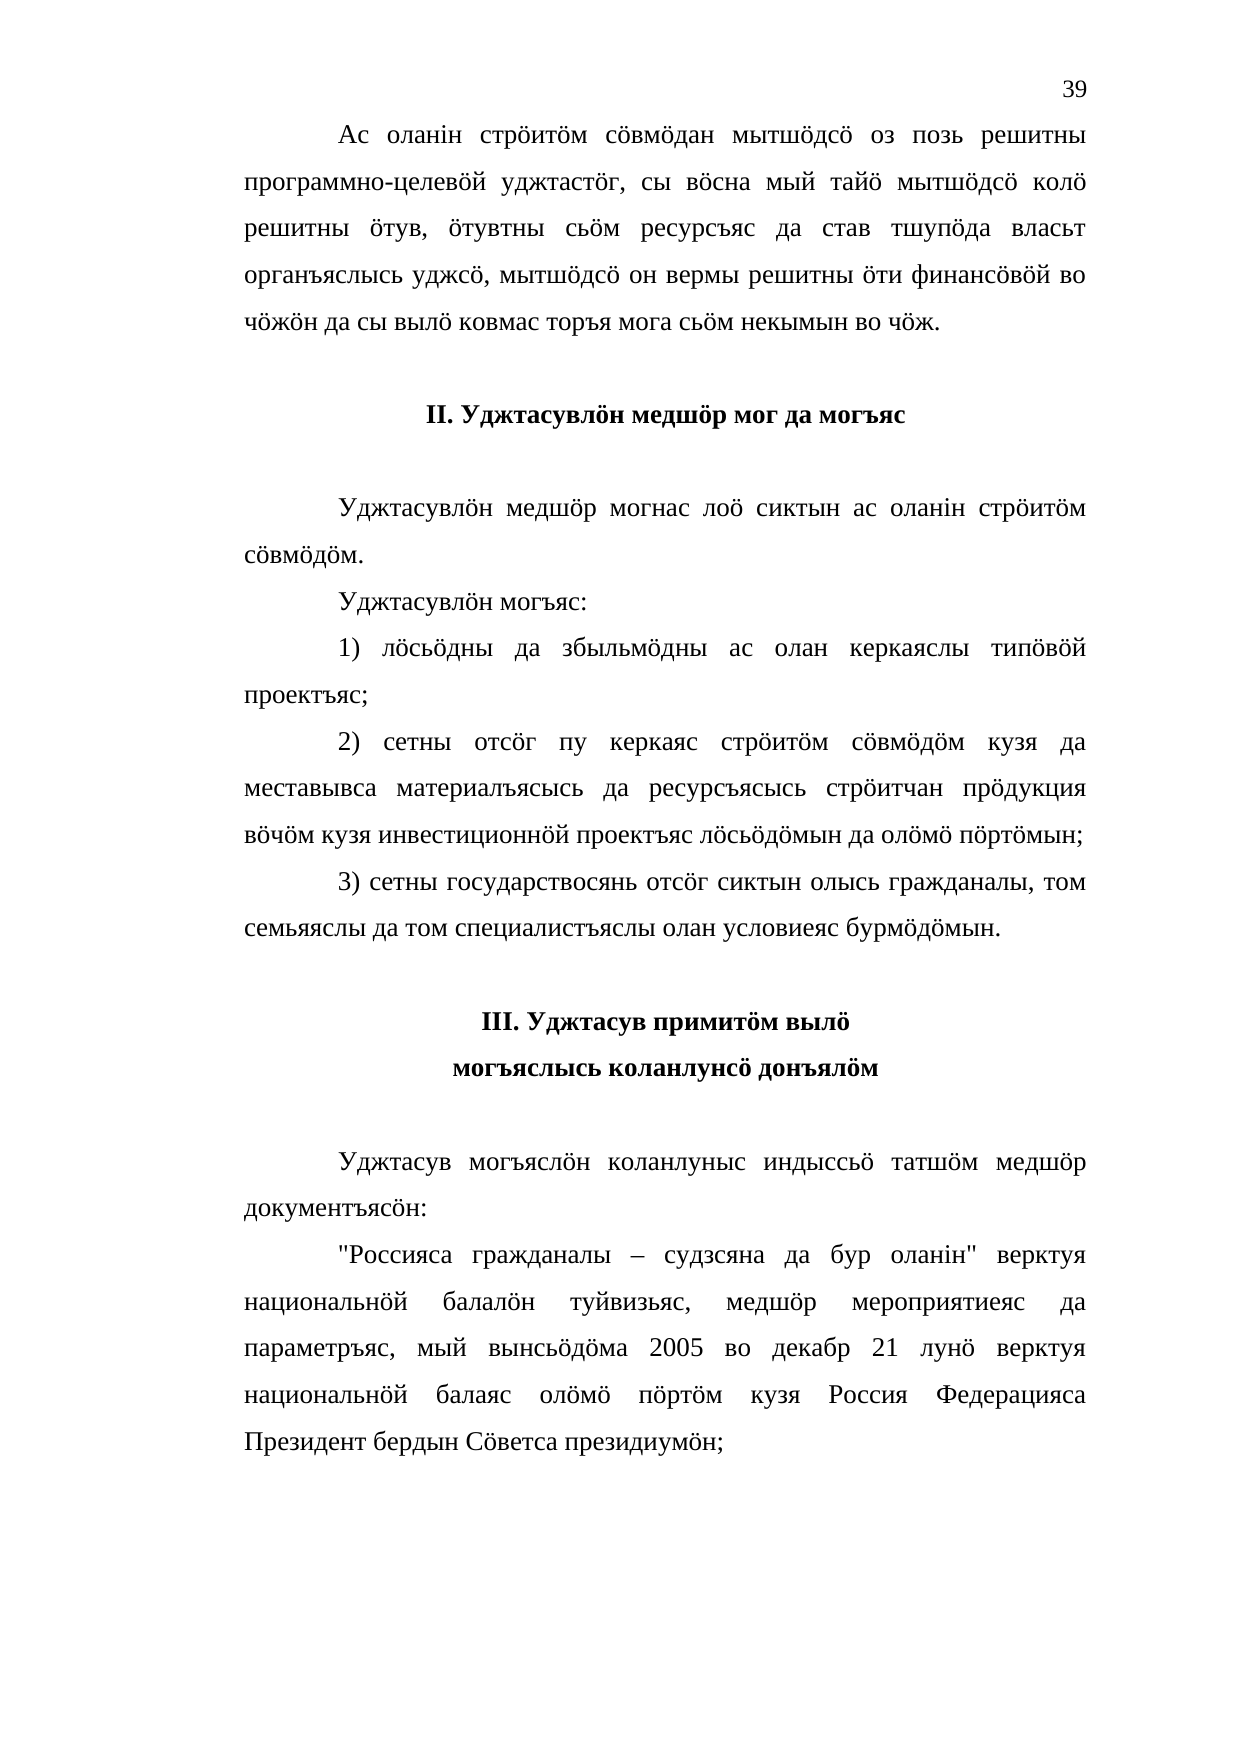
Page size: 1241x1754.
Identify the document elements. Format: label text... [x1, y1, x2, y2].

text 3) сетны государствосянь отсöг сиктын олысь гражданалы, том семьяяслы да том специалистъяслы олан условиеяс бурмöдöмын. [244, 865, 1087, 943]
text Ас оланін стрöитöм сöвмöдан мытшöдсö оз позь решитны программно-целевöй уджтастöг, сы вöсна мый тайö мытшöдсö колö решитны öтув, öтувтны сьöм ресурсъяс да став тшупöда власьт органъяслысь уджсö, мытшöдсö он вермы решитны öти финансöвöй во чöжöн да сы вылö ковмас торъя мога сьöм некымын во чöж. [244, 118, 1087, 336]
text Уджтасувлöн могъяс: [244, 585, 1087, 616]
text II. Уджтасувлöн медшöр мог да могъяс [244, 398, 1087, 429]
text "Россияса гражданалы – судзсяна да бур оланін" верктуя национальнöй балалöн туйвизьяс, медшöр мероприятиеяс да параметръяс, мый вынсьöдöма 2005 во декабр 21 лунö верктуя национальнöй балаяс олöмö пöртöм кузя Россия Федерацияса Президент бердын Сöветса президиумöн; [244, 1238, 1087, 1456]
text III. Уджтасув примитöм вылö [244, 1005, 1087, 1036]
text 1) лöсьöдны да збыльмöдны ас олан керкаяслы типöвöй проектъяс; [244, 631, 1087, 709]
text могъяслысь коланлунсö донъялöм [244, 1051, 1087, 1083]
text Уджтасув могъяслöн коланлуныс индыссьö татшöм медшöр документъясöн: [244, 1145, 1087, 1223]
text Уджтасувлöн медшöр могнас лоö сиктын ас оланін стрöитöм сöвмöдöм. [244, 491, 1087, 569]
text 2) сетны отсöг пу керкаяс стрöитöм сöвмöдöм кузя да меставывса материалъясысь да ресурсъясысь стрöитчан прöдукция вöчöм кузя инвестиционнöй проектъяс лöсьöдöмын да олöмö пöртöмын; [244, 725, 1087, 849]
